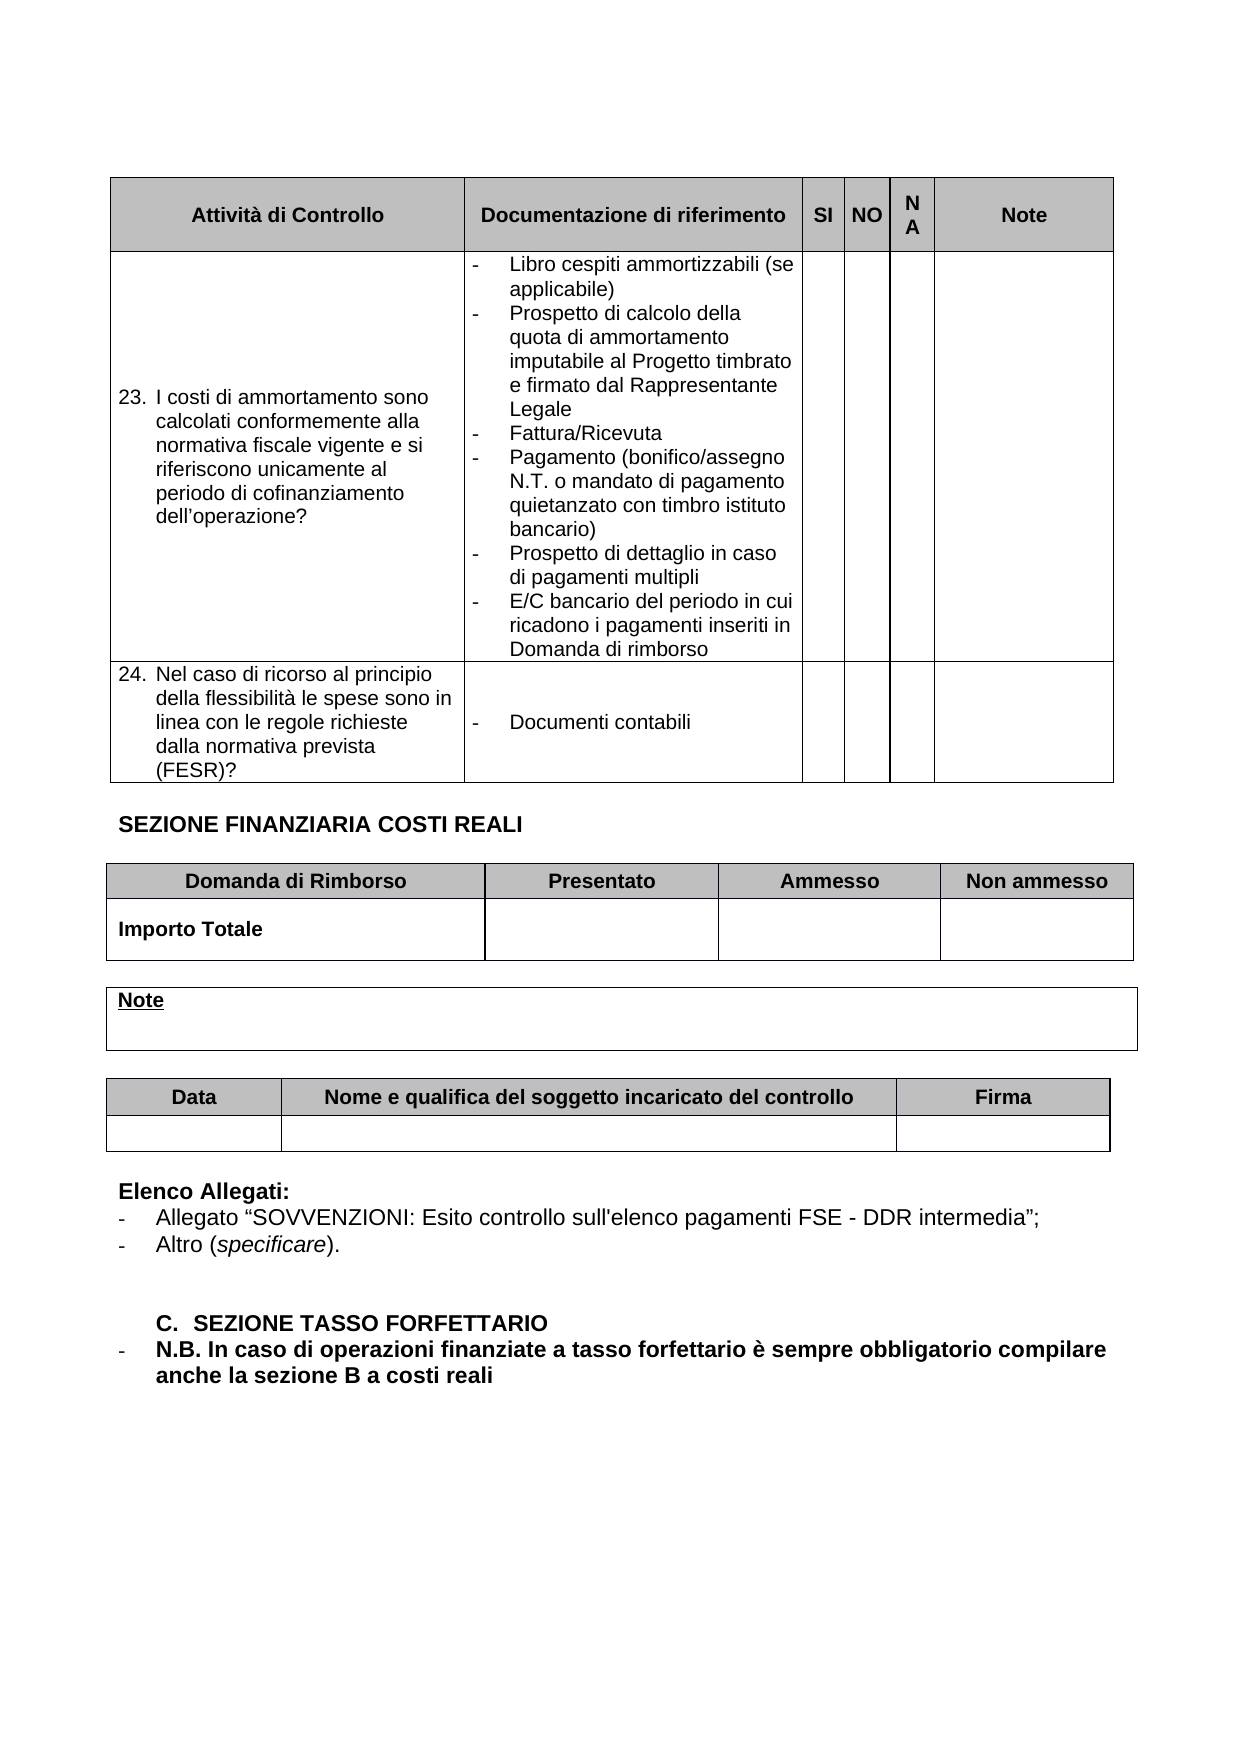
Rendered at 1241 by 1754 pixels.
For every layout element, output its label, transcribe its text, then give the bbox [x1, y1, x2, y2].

table_header Documentazione di riferimento [465, 178, 802, 251]
table_header Nome e qualifica del soggetto incaricato del controllo [282, 1079, 896, 1115]
table_cell [107, 1116, 281, 1151]
list Allegato “SOVVENZIONI: Esito controllo sull'elenco pagamenti FSE - DDR intermedia”; [118, 1204, 1122, 1231]
table_header Data [107, 1079, 281, 1115]
table_header Non ammesso [941, 864, 1133, 898]
table_cell [935, 662, 1113, 782]
list Altro (specificare). [118, 1231, 1122, 1257]
table_cell [803, 662, 844, 782]
list SEZIONE TASSO FORFETTARIO [156, 1310, 1122, 1336]
table_cell [941, 899, 1133, 959]
table_header Ammesso [719, 864, 940, 898]
table_header Domanda di Rimborso [107, 864, 484, 898]
table_header Attività di Controllo [111, 178, 464, 251]
table_header Firma [897, 1079, 1109, 1115]
text Elenco Allegati: [118, 1178, 1122, 1204]
table_header Presentato [486, 864, 718, 898]
table_cell [935, 252, 1113, 661]
text SEZIONE FINANZIARIA COSTI REALI [118, 811, 1122, 838]
table_cell [282, 1116, 896, 1151]
table_header NO [845, 178, 889, 251]
table_cell [891, 662, 934, 782]
table_cell [486, 899, 718, 959]
table_cell Importo Totale [107, 899, 484, 959]
table_header Note [107, 988, 1137, 1050]
list N.B. In caso di operazioni finanziate a tasso forfettario è sempre obbligatorio compilare anche la sezione B a costi reali [118, 1336, 1122, 1389]
table_cell I costi di ammortamento sono calcolati conformemente alla normativa fiscale vigente e si riferiscono unicamente al periodo di cofinanziamento dell’operazione? [111, 252, 464, 661]
table_cell [845, 662, 889, 782]
table_cell [891, 252, 934, 661]
table_cell [845, 252, 889, 661]
table_header Note [935, 178, 1113, 251]
table_cell [719, 899, 940, 959]
table_cell Nel caso di ricorso al principio della flessibilità le spese sono in linea con le regole richieste dalla normativa prevista (FESR)? [111, 662, 464, 782]
table_cell [897, 1116, 1109, 1151]
table_cell Documenti contabili [465, 662, 802, 782]
table_cell Libro cespiti ammortizzabili (se applicabile) Prospetto di calcolo della quota di ammortamento imputabile al Progetto timbrato e firmato dal Rappresentante Legale Fattura/Ricevuta Pagamento (bonifico/assegno N.T. o mandato di pagamento quietanzato con timbro istituto bancario) Prospetto di dettaglio in caso di pagamenti multipli E/C bancario del periodo in cui ricadono i pagamenti inseriti in Domanda di rimborso [465, 252, 802, 661]
table_header NA [891, 178, 934, 251]
table_cell [803, 252, 844, 661]
table_header SI [803, 178, 844, 251]
